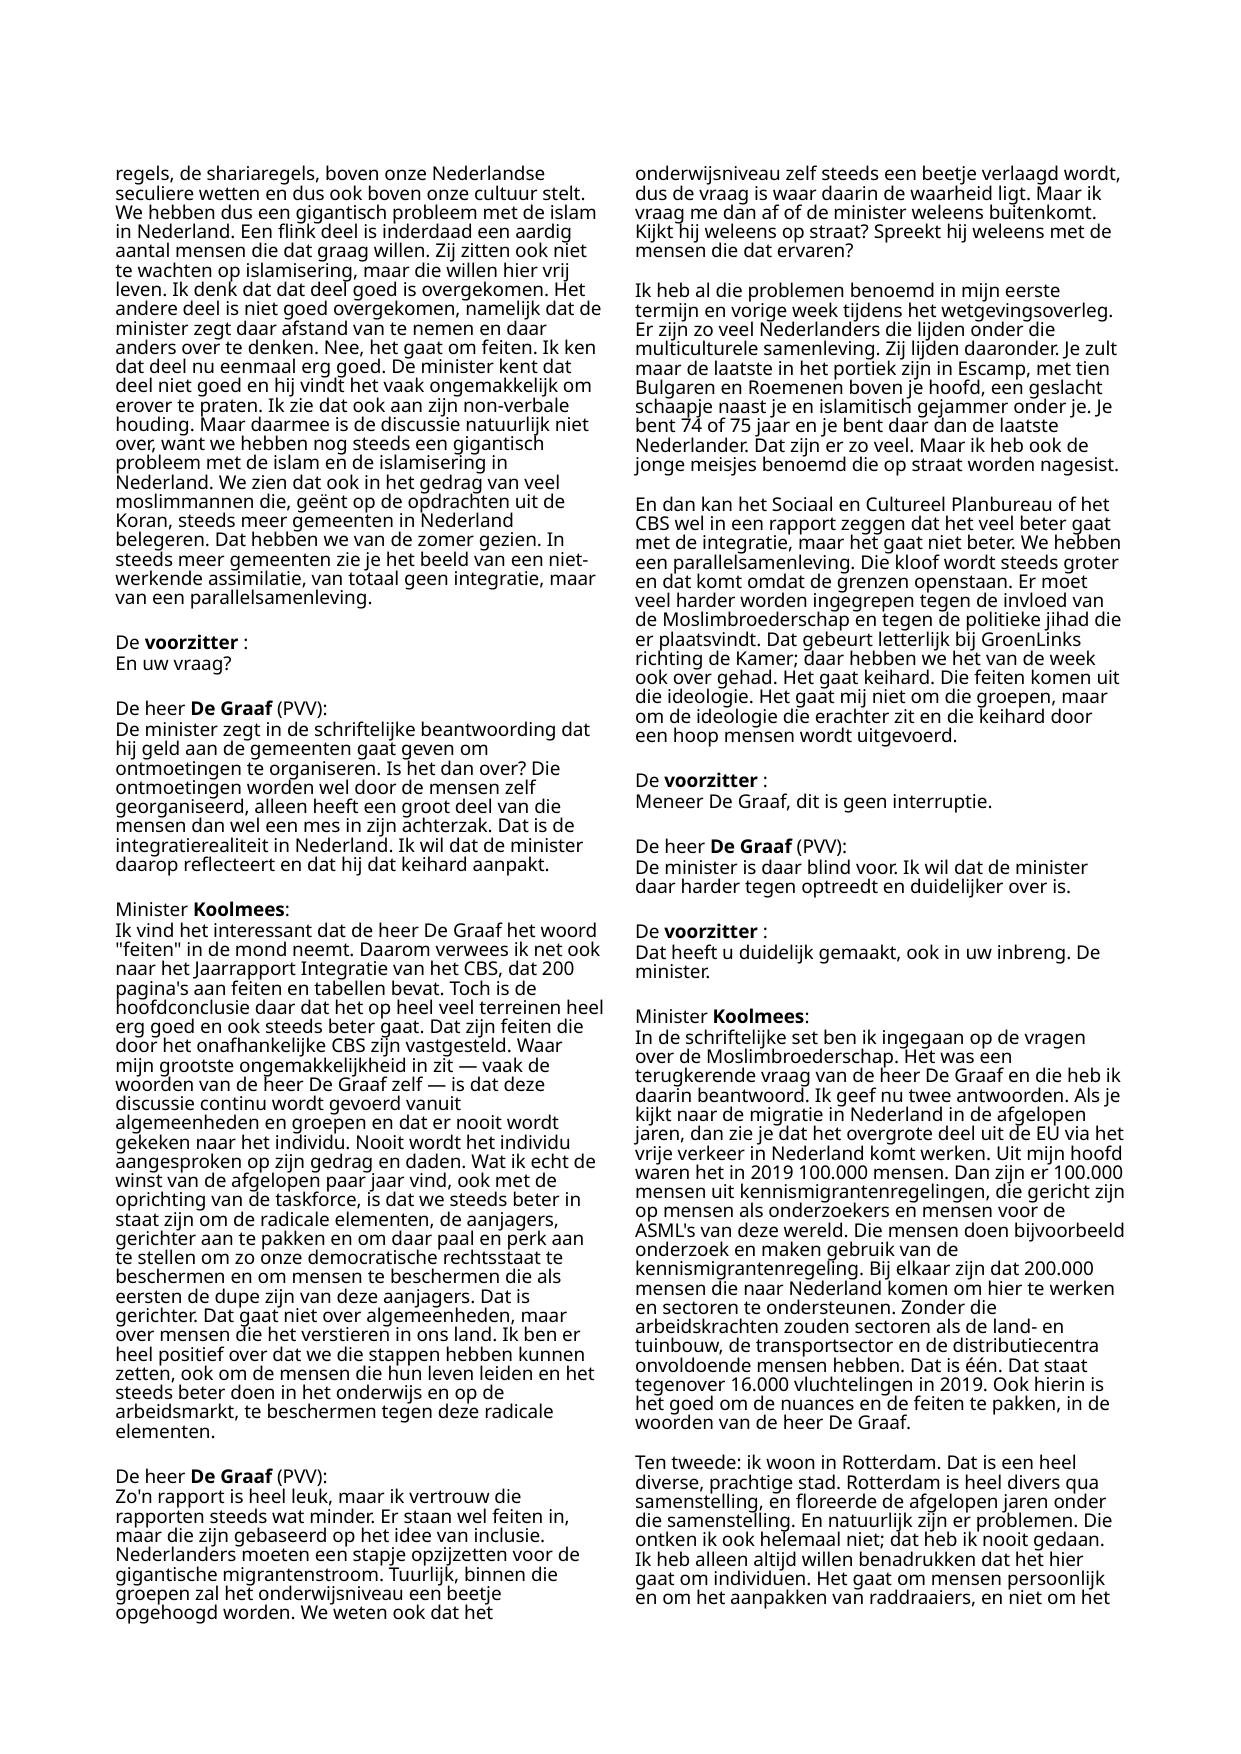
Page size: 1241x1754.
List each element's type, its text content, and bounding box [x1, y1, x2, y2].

text Minister Koolmees: [115, 896, 605, 922]
text De voorzitter : [115, 629, 605, 655]
text Ik vind het interessant dat de heer De Graaf het woord "feiten" in de mond neemt. Daarom verwees ik net ook naar het Jaarrapport Integratie van het CBS, dat 200 pagina's aan feiten en tabellen bevat. Toch is de hoofdconclusie daar dat het op heel veel terreinen heel erg goed en ook steeds beter gaat. Dat zijn feiten die door het onafhankelijke CBS zijn vastgesteld. Waar mijn grootste ongemakkelijkheid in zit — vaak de woorden van de heer De Graaf zelf — is dat deze discussie continu wordt gevoerd vanuit algemeenheden en groepen en dat er nooit wordt gekeken naar het individu. Nooit wordt het individu aangesproken op zijn gedrag en daden. Wat ik echt de winst van de afgelopen paar jaar vind, ook met de oprichting van de taskforce, is dat we steeds beter in staat zijn om de radicale elementen, de aanjagers, gerichter aan te pakken en om daar paal en perk aan te stellen om zo onze democratische rechtsstaat te beschermen en om mensen te beschermen die als eersten de dupe zijn van deze aanjagers. Dat is gerichter. Dat gaat niet over algemeenheden, maar over mensen die het verstieren in ons land. Ik ben er heel positief over dat we die stappen hebben kunnen zetten, ook om de mensen die hun leven leiden en het steeds beter doen in het onderwijs en op de arbeidsmarkt, te beschermen tegen deze radicale elementen. [115, 922, 605, 1442]
text De heer De Graaf (PVV): [115, 1463, 605, 1488]
text De voorzitter : [635, 767, 1125, 793]
text En dan kan het Sociaal en Cultureel Planbureau of het CBS wel in een rapport zeggen dat het veel beter gaat met de integratie, maar het gaat niet beter. We hebben een parallelsamenleving. Die kloof wordt steeds groter en dat komt omdat de grenzen openstaan. Er moet veel harder worden ingegrepen tegen de invloed van de Moslimbroederschap en tegen de politieke jihad die er plaatsvindt. Dat gebeurt letterlijk bij GroenLinks richting de Kamer; daar hebben we het van de week ook over gehad. Het gaat keihard. Die feiten komen uit die ideologie. Het gaat mij niet om die groepen, maar om de ideologie die erachter zit en die keihard door een hoop mensen wordt uitgevoerd. [635, 496, 1125, 746]
text Meneer De Graaf, dit is geen interruptie. [635, 793, 1125, 812]
text De minister is daar blind voor. Ik wil dat de minister daar harder tegen optreedt en duidelijker over is. [635, 859, 1125, 897]
text onderwijsniveau zelf steeds een beetje verlaagd wordt, dus de vraag is waar daarin de waarheid ligt. Maar ik vraag me dan af of de minister weleens buitenkomt. Kijkt hij weleens op straat? Spreekt hij weleens met de mensen die dat ervaren? [635, 165, 1125, 262]
text De voorzitter : [635, 918, 1125, 944]
text De heer De Graaf (PVV): [635, 833, 1125, 859]
text Ten tweede: ik woon in Rotterdam. Dat is een heel diverse, prachtige stad. Rotterdam is heel divers qua samenstelling, en floreerde de afgelopen jaren onder die samenstelling. En natuurlijk zijn er problemen. Die ontken ik ook helemaal niet; dat heb ik nooit gedaan. Ik heb alleen altijd willen benadrukken dat het hier gaat om individuen. Het gaat om mensen persoonlijk en om het aanpakken van raddraaiers, en niet om het [635, 1454, 1125, 1608]
text regels, de shariaregels, boven onze Nederlandse seculiere wetten en dus ook boven onze cultuur stelt. We hebben dus een gigantisch probleem met de islam in Nederland. Een flink deel is inderdaad een aardig aantal mensen die dat graag willen. Zij zitten ook niet te wachten op islamisering, maar die willen hier vrij leven. Ik denk dat dat deel goed is overgekomen. Het andere deel is niet goed overgekomen, namelijk dat de minister zegt daar afstand van te nemen en daar anders over te denken. Nee, het gaat om feiten. Ik ken dat deel nu eenmaal erg goed. De minister kent dat deel niet goed en hij vindt het vaak ongemakkelijk om erover te praten. Ik zie dat ook aan zijn non-verbale houding. Maar daarmee is de discussie natuurlijk niet over, want we hebben nog steeds een gigantisch probleem met de islam en de islamisering in Nederland. We zien dat ook in het gedrag van veel moslimmannen die, geënt op de opdrachten uit de Koran, steeds meer gemeenten in Nederland belegeren. Dat hebben we van de zomer gezien. In steeds meer gemeenten zie je het beeld van een niet-werkende assimilatie, van totaal geen integratie, maar van een parallelsamenleving. [115, 165, 605, 608]
text En uw vraag? [115, 655, 605, 674]
text Minister Koolmees: [635, 1003, 1125, 1029]
text De minister zegt in de schriftelijke beantwoording dat hij geld aan de gemeenten gaat geven om ontmoetingen te organiseren. Is het dan over? Die ontmoetingen worden wel door de mensen zelf georganiseerd, alleen heeft een groot deel van die mensen dan wel een mes in zijn achterzak. Dat is de integratierealiteit in Nederland. Ik wil dat de minister daarop reflecteert en dat hij dat keihard aanpakt. [115, 721, 605, 875]
text In de schriftelijke set ben ik ingegaan op de vragen over de Moslimbroederschap. Het was een terugkerende vraag van de heer De Graaf en die heb ik daarin beantwoord. Ik geef nu twee antwoorden. Als je kijkt naar de migratie in Nederland in de afgelopen jaren, dan zie je dat het overgrote deel uit de EU via het vrije verkeer in Nederland komt werken. Uit mijn hoofd waren het in 2019 100.000 mensen. Dan zijn er 100.000 mensen uit kennismigrantenregelingen, die gericht zijn op mensen als onderzoekers en mensen voor de ASML's van deze wereld. Die mensen doen bijvoorbeeld onderzoek en maken gebruik van de kennismigrantenregeling. Bij elkaar zijn dat 200.000 mensen die naar Nederland komen om hier te werken en sectoren te ondersteunen. Zonder die arbeidskrachten zouden sectoren als de land- en tuinbouw, de transportsector en de distributiecentra onvoldoende mensen hebben. Dat is één. Dat staat tegenover 16.000 vluchtelingen in 2019. Ook hierin is het goed om de nuances en de feiten te pakken, in de woorden van de heer De Graaf. [635, 1029, 1125, 1434]
text De heer De Graaf (PVV): [115, 695, 605, 721]
text Zo'n rapport is heel leuk, maar ik vertrouw die rapporten steeds wat minder. Er staan wel feiten in, maar die zijn gebaseerd op het idee van inclusie. Nederlanders moeten een stapje opzijzetten voor de gigantische migrantenstroom. Tuurlijk, binnen die groepen zal het onderwijsniveau een beetje opgehoogd worden. We weten ook dat het [115, 1488, 605, 1623]
text Ik heb al die problemen benoemd in mijn eerste termijn en vorige week tijdens het wetgevingsoverleg. Er zijn zo veel Nederlanders die lijden onder die multiculturele samenleving. Zij lijden daaronder. Je zult maar de laatste in het portiek zijn in Escamp, met tien Bulgaren en Roemenen boven je hoofd, een geslacht schaapje naast je en islamitisch gejammer onder je. Je bent 74 of 75 jaar en je bent daar dan de laatste Nederlander. Dat zijn er zo veel. Maar ik heb ook de jonge meisjes benoemd die op straat worden nagesist. [635, 282, 1125, 475]
text Dat heeft u duidelijk gemaakt, ook in uw inbreng. De minister. [635, 944, 1125, 982]
